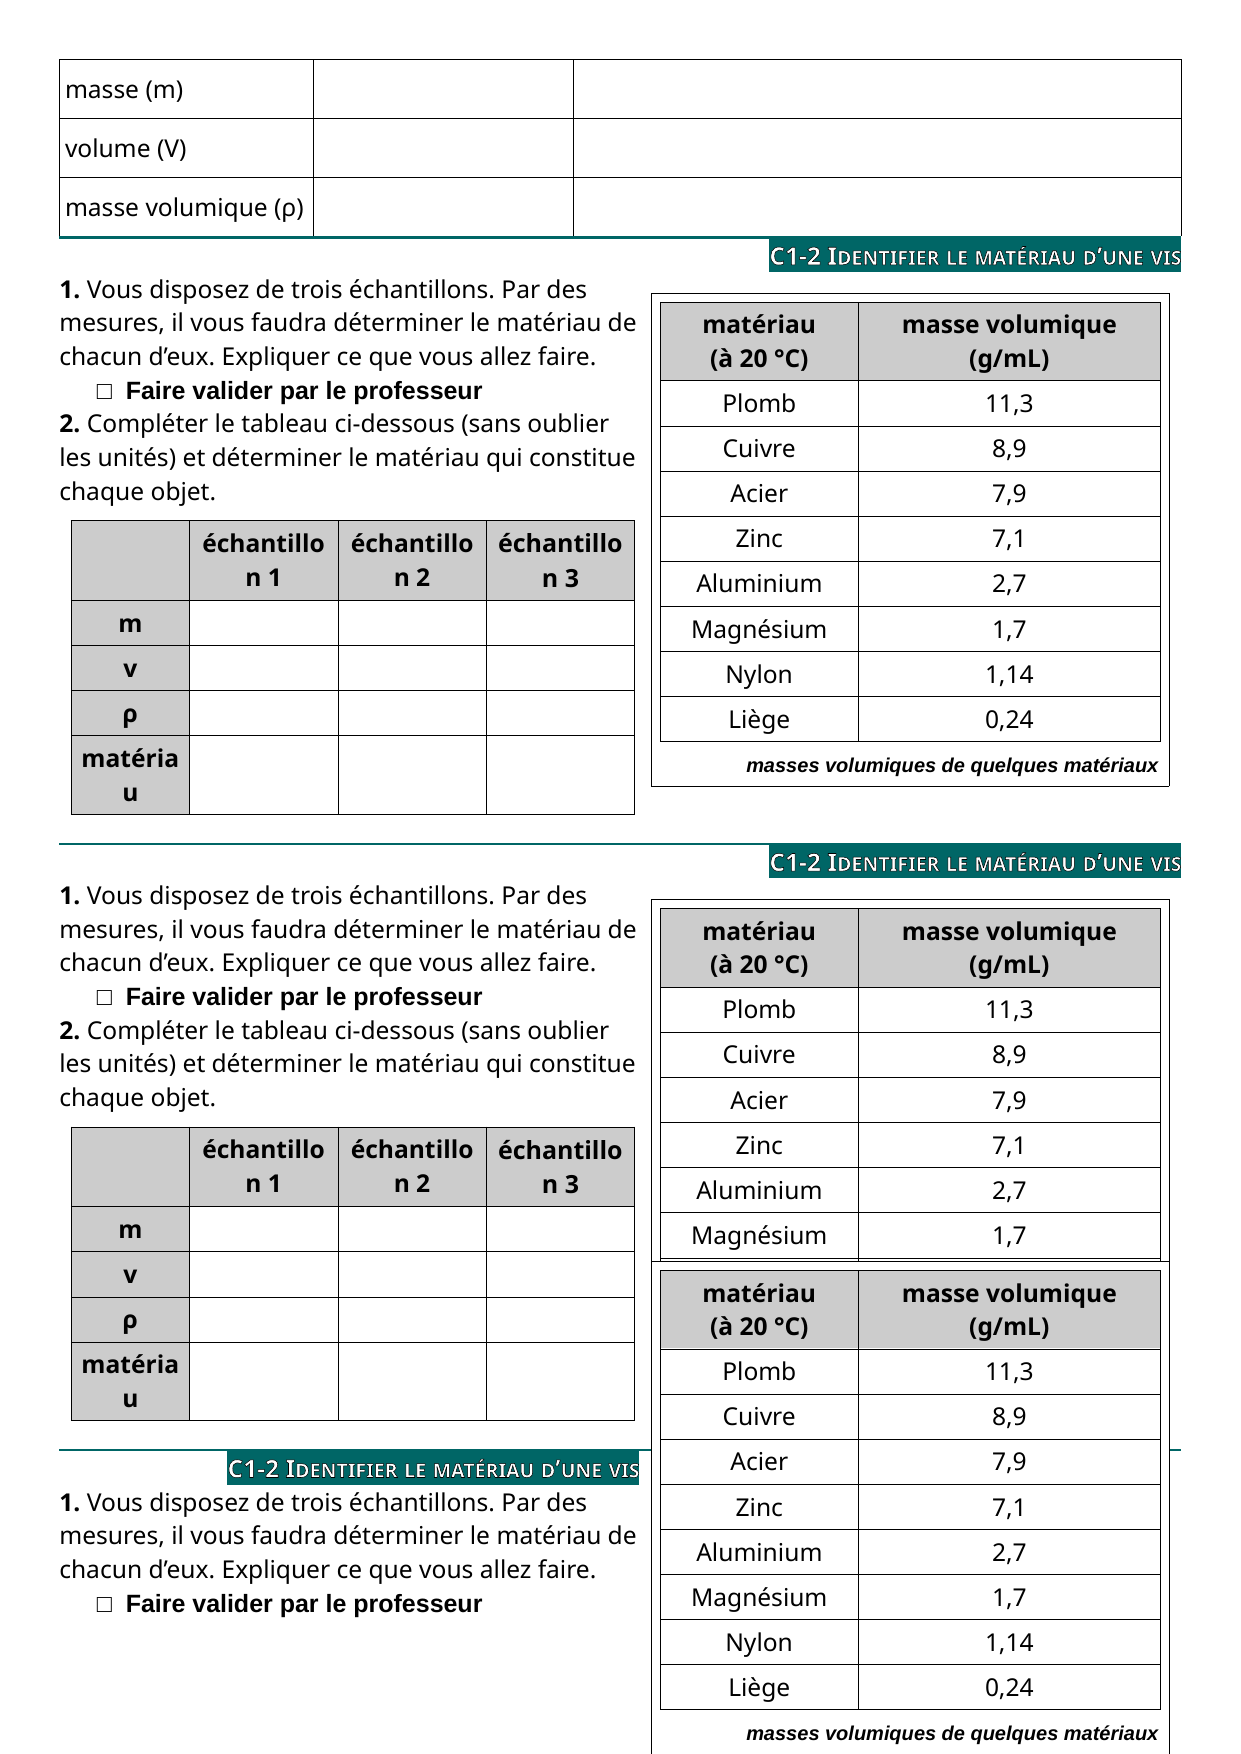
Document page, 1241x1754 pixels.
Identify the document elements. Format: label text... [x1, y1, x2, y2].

list Compléter le tableau ci-dessous (sans oublier les unités) et déterminer le matériau qui constitue chaque objet. [59, 1013, 651, 1114]
table_cell Plomb [661, 1350, 858, 1394]
table_cell m [72, 601, 189, 645]
list Compléter le tableau ci-dessous (sans oublier les unités) et déterminer le matériau qui constitue chaque objet. [59, 407, 651, 507]
table_cell Aluminium [661, 1530, 858, 1574]
table_cell 11,3 [859, 988, 1160, 1032]
table_cell Nylon [661, 1620, 858, 1664]
table_cell [339, 1207, 486, 1251]
list Vous disposez de trois échantillons. Par des mesures, il vous faudra déterminer le matériau de chacun d’eux. Expliquer ce que vous allez faire. [59, 1485, 651, 1585]
table_cell Aluminium [661, 1168, 858, 1212]
table_cell Acier [661, 1440, 858, 1484]
table_cell [190, 646, 338, 690]
table_cell 1,7 [859, 1213, 1160, 1257]
table_cell Cuivre [661, 1395, 858, 1439]
table_cell Nylon [661, 652, 858, 696]
table_cell Acier [661, 472, 858, 516]
table_header masse volumique (g/mL) [859, 909, 1160, 987]
table_header matériau (à 20 °C) [661, 1271, 858, 1348]
table_cell [314, 60, 573, 118]
table_cell Zinc [661, 1485, 858, 1529]
table_cell [487, 736, 634, 814]
table_cell ρ [72, 1298, 189, 1342]
table_cell [190, 736, 338, 814]
list Vous disposez de trois échantillons. Par des mesures, il vous faudra déterminer le matériau de chacun d’eux. Expliquer ce que vous allez faire. [59, 272, 1181, 373]
table_cell [487, 1298, 634, 1342]
table_cell 11,3 [859, 1350, 1160, 1394]
table_cell Zinc [661, 517, 858, 561]
table_cell [574, 60, 1181, 118]
table_cell [190, 1252, 338, 1297]
table_header échantillon 1 [190, 521, 338, 600]
table_header échantillon 3 [487, 521, 634, 600]
table_cell 1,14 [859, 1620, 1160, 1664]
table_header [72, 521, 189, 600]
table_cell 7,1 [859, 1123, 1160, 1167]
table_cell 0,24 [859, 1665, 1160, 1709]
table_cell [339, 1343, 486, 1420]
table_cell 1,7 [859, 1575, 1160, 1619]
table_cell matériau [72, 736, 189, 814]
table_cell Zinc [661, 1123, 858, 1167]
table_header [72, 1128, 189, 1206]
table_cell 11,3 [859, 381, 1160, 426]
table_cell v [72, 646, 189, 690]
table_cell [339, 601, 486, 645]
table_cell [339, 691, 486, 735]
text C1-2 Identifier le matériau d’une vis [59, 845, 769, 878]
table_cell Aluminium [661, 562, 858, 606]
table_cell 2,7 [859, 1530, 1160, 1574]
table_cell ρ [72, 691, 189, 735]
table_cell 7,1 [859, 1485, 1160, 1529]
table_cell volume (V) [60, 119, 313, 177]
text C1-2 Identifier le matériau d’une vis [59, 1451, 227, 1485]
table_cell Cuivre [661, 1033, 858, 1077]
table_cell masse volumique (ρ) [60, 178, 313, 236]
list [652, 1262, 1169, 1754]
table_header matériau (à 20 °C) [661, 909, 858, 987]
table_cell m [72, 1207, 189, 1251]
table_cell [339, 736, 486, 814]
table_cell 1,7 [859, 607, 1160, 651]
table_header masse volumique (g/mL) [859, 303, 1160, 380]
table_cell 0,24 [859, 697, 1160, 741]
table_cell [314, 178, 573, 236]
table_header échantillon 2 [339, 1128, 486, 1206]
table_cell Magnésium [661, 607, 858, 651]
table_cell [487, 1207, 634, 1251]
table_cell Cuivre [661, 427, 858, 471]
table_cell 7,9 [859, 1078, 1160, 1122]
table_header échantillon 3 [487, 1128, 634, 1206]
table_cell 7,9 [859, 1440, 1160, 1484]
table_cell Liège [661, 1665, 858, 1709]
table_cell [487, 646, 634, 690]
table_cell [190, 1207, 338, 1251]
table_cell masse (m) [60, 60, 313, 118]
table_cell [487, 601, 634, 645]
table_cell 8,9 [859, 427, 1160, 471]
table_cell Magnésium [661, 1575, 858, 1619]
list masses volumiques de quelques matériaux [660, 1722, 1160, 1745]
table_cell Plomb [661, 381, 858, 426]
table_cell Magnésium [661, 1213, 858, 1257]
table_cell [487, 1343, 634, 1420]
table_cell 2,7 [859, 1168, 1160, 1212]
list Vous disposez de trois échantillons. Par des mesures, il vous faudra déterminer le matériau de chacun d’eux. Expliquer ce que vous allez faire. [652, 294, 1169, 786]
table_cell matériau [72, 1343, 189, 1420]
table_cell [574, 178, 1181, 236]
table_cell [339, 1298, 486, 1342]
table_cell 8,9 [859, 1033, 1160, 1077]
table_header masse volumique (g/mL) [859, 1271, 1160, 1348]
table_header matériau (à 20 °C) [661, 303, 858, 380]
table_cell [339, 1252, 486, 1297]
table_cell Plomb [661, 988, 858, 1032]
table_cell [487, 691, 634, 735]
table_cell 1,14 [859, 652, 1160, 696]
table_cell 2,7 [859, 562, 1160, 606]
table_cell 7,9 [859, 472, 1160, 516]
table_cell [487, 1252, 634, 1297]
table_cell [190, 691, 338, 735]
table_header échantillon 1 [190, 1128, 338, 1206]
list Vous disposez de trois échantillons. Par des mesures, il vous faudra déterminer le matériau de chacun d’eux. Expliquer ce que vous allez faire. [59, 878, 1181, 979]
table_cell [574, 119, 1181, 177]
list Vous disposez de trois échantillons. Par des mesures, il vous faudra déterminer le matériau de chacun d’eux. Expliquer ce que vous allez faire. [652, 900, 1169, 1261]
table_cell [190, 601, 338, 645]
table_cell [314, 119, 573, 177]
table_cell v [72, 1252, 189, 1297]
table_cell Liège [661, 697, 858, 741]
table_cell Acier [661, 1078, 858, 1122]
table_header échantillon 2 [339, 521, 486, 600]
table_cell [339, 646, 486, 690]
text C1-2 Identifier le matériau d’une vis [59, 239, 769, 272]
table_cell 8,9 [859, 1395, 1160, 1439]
table_cell 7,1 [859, 517, 1160, 561]
table_cell [190, 1298, 338, 1342]
list masses volumiques de quelques matériaux [660, 754, 1160, 777]
table_cell [190, 1343, 338, 1420]
